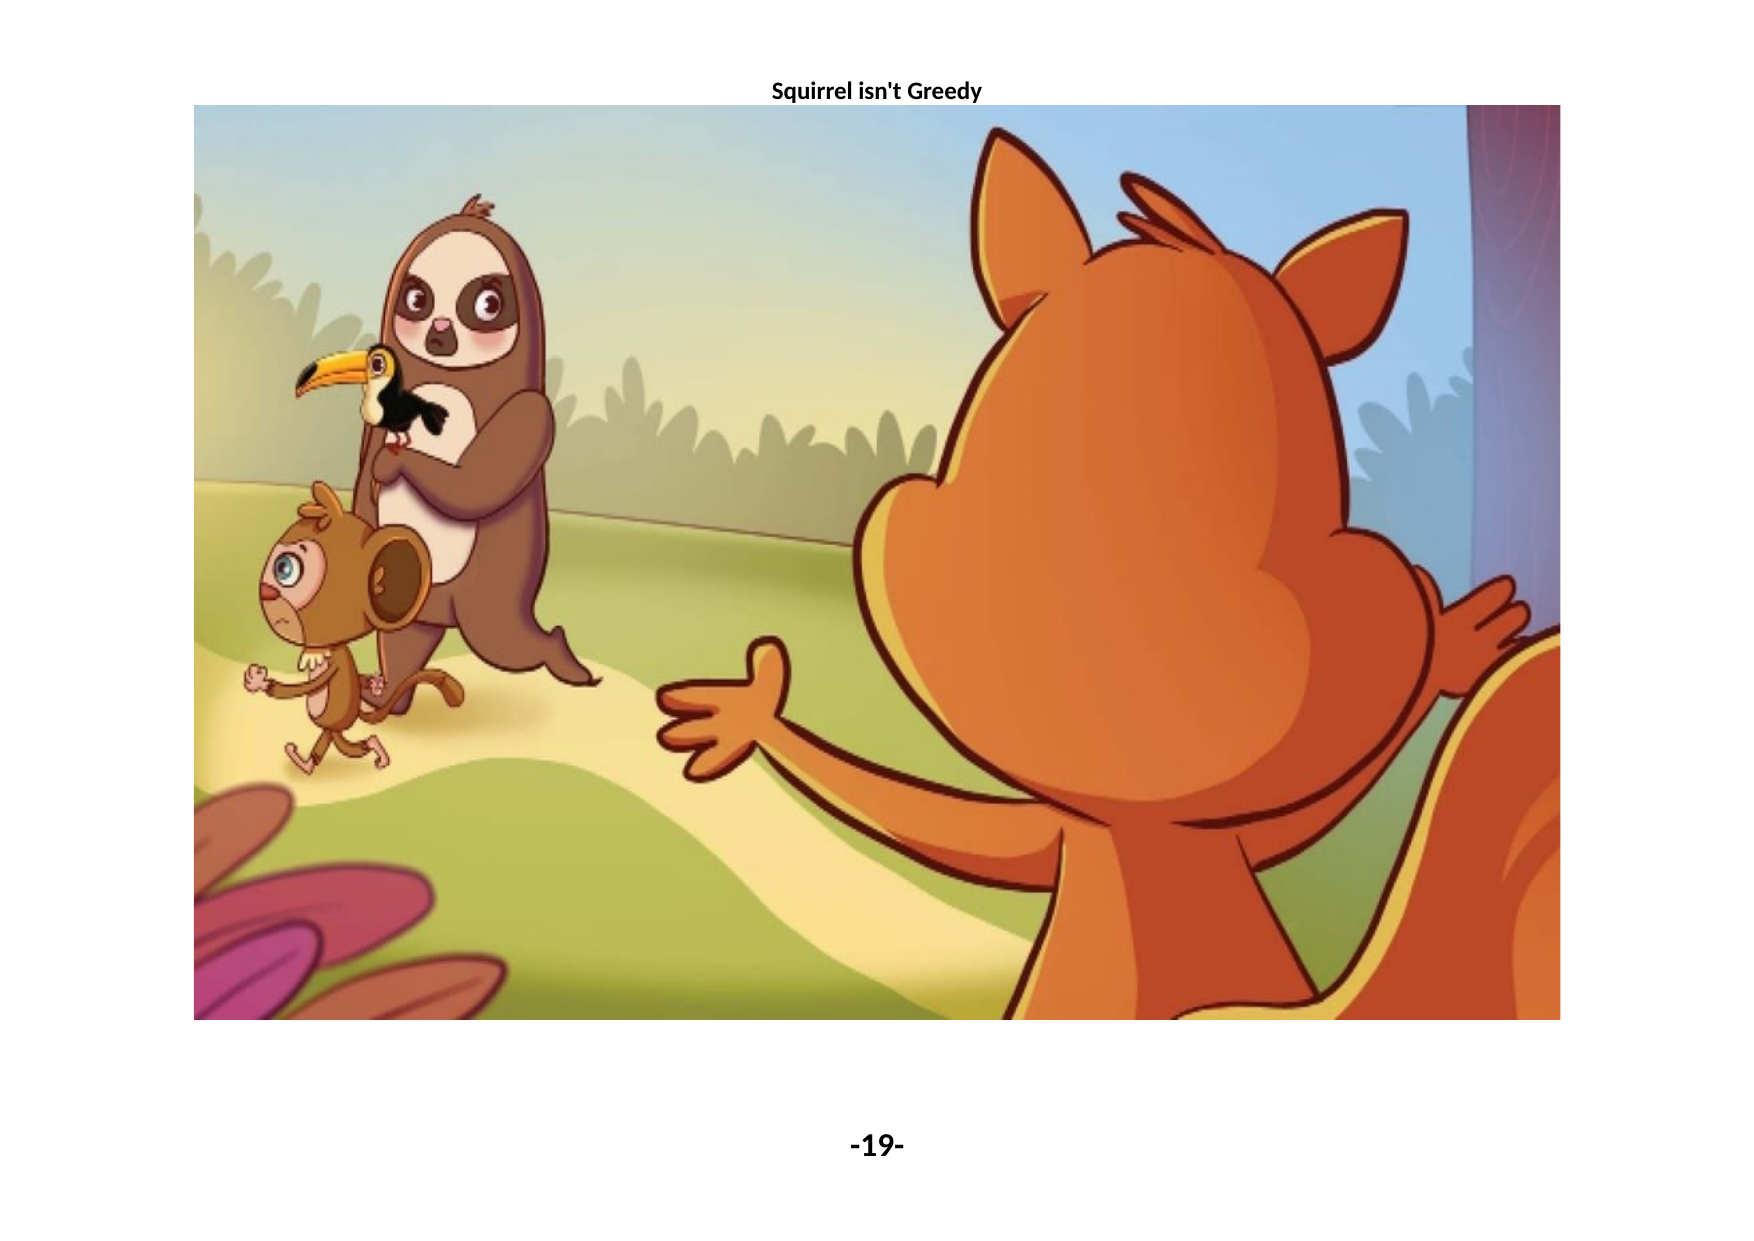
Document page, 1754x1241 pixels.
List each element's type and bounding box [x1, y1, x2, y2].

picture [193, 105, 1561, 1020]
